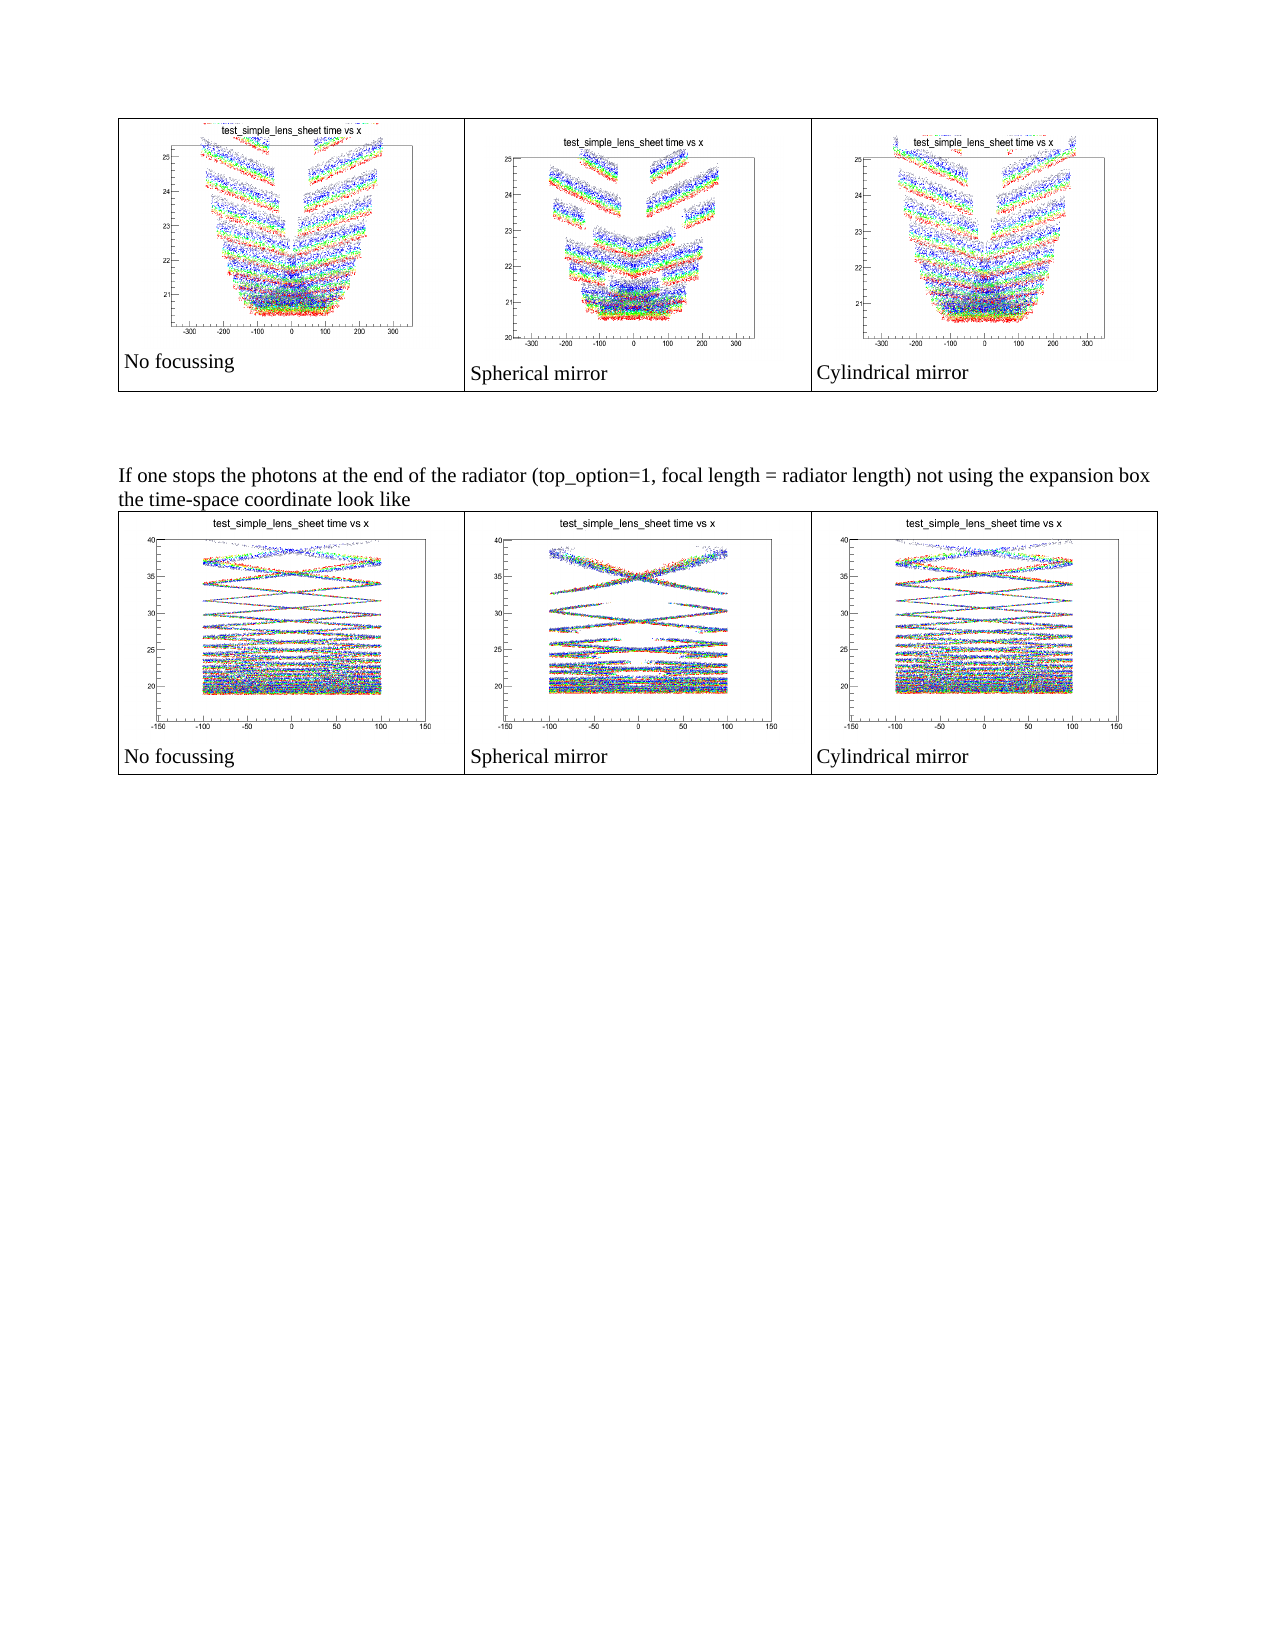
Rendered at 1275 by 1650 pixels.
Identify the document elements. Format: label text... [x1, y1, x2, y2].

picture [833, 135, 1134, 361]
picture [470, 517, 805, 744]
table_header Cylindrical mirror [812, 119, 1157, 391]
picture [141, 123, 442, 349]
table_header No focussing [119, 512, 464, 774]
table_header No focussing [119, 119, 464, 391]
table_header Spherical mirror [465, 512, 811, 774]
text If one stops the photons at the end of the radiator (top_option=1, focal length = radiator length) not using the expansion box the time-space coordinate look like [118, 463, 1157, 511]
picture [123, 517, 459, 744]
table_header Cylindrical mirror [812, 512, 1157, 774]
table_header Spherical mirror [465, 119, 811, 391]
picture [816, 517, 1152, 744]
picture [483, 136, 784, 361]
